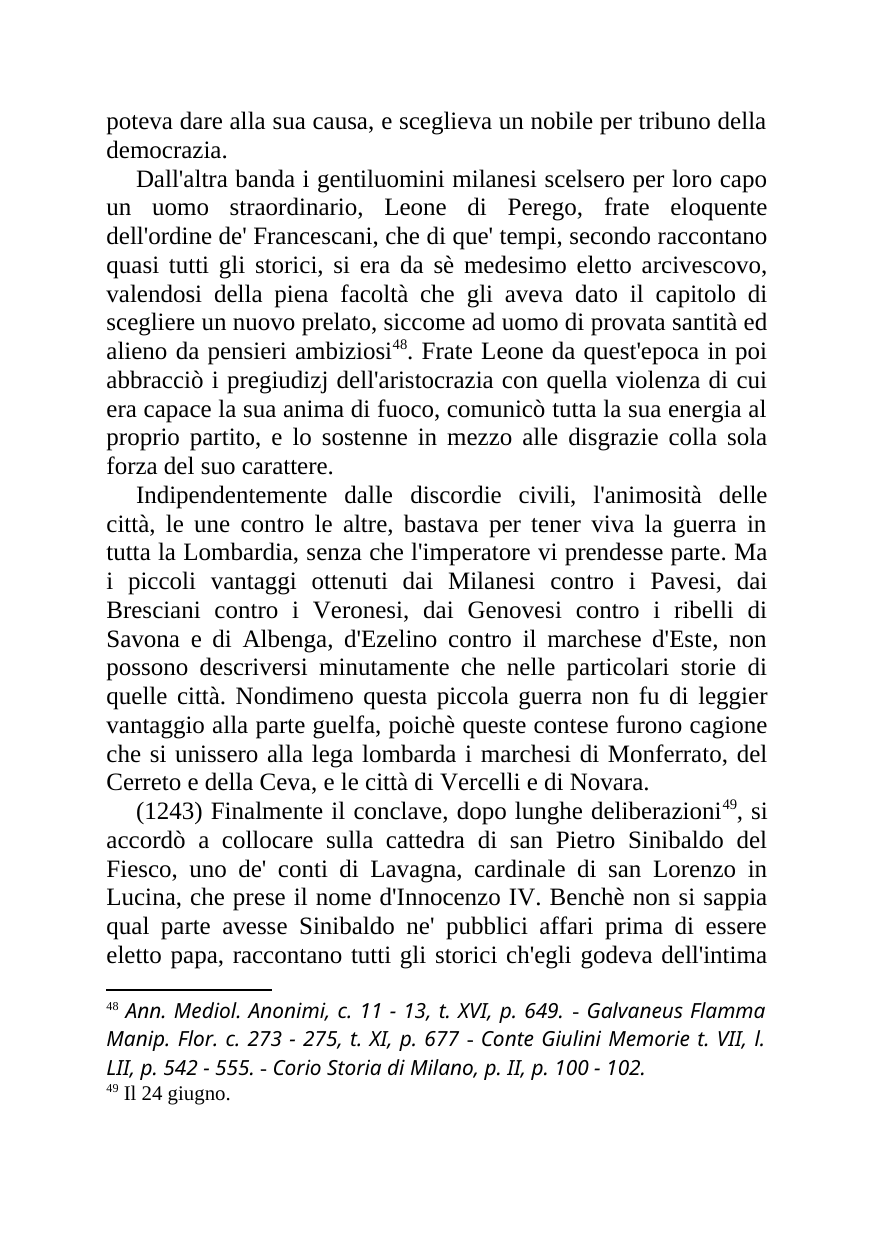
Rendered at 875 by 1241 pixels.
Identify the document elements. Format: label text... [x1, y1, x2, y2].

text Dall'altra banda i gentiluomini milanesi scelsero per loro capo un uomo straordinario, Leone di Perego, frate eloquente dell'ordine de' Francescani, che di que' tempi, secondo raccontano quasi tutti gli storici, si era da sè medesimo eletto arcivescovo, valendosi della piena facoltà che gli aveva dato il capitolo di scegliere un nuovo prelato, siccome ad uomo di provata santità ed alieno da pensieri ambiziosi. Frate Leone da quest'epoca in poi abbracciò i pregiudizj dell'aristocrazia con quella violenza di cui era capace la sua anima di fuoco, comunicò tutta la sua energia al proprio partito, e lo sostenne in mezzo alle disgrazie colla sola forza del suo carattere. [106, 164, 768, 480]
text Ann. Mediol. Anonimi, c. 11 - 13, t. XVI, p. 649. - Galvaneus Flamma Manip. Flor. c. 273 - 275, t. XI, p. 677 - Conte Giulini Memorie t. VII, l. LII, p. 542 - 555. - Corio Storia di Milano, p. II, p. 100 - 102. [106, 996, 768, 1081]
text Il 24 giugno. [106, 1081, 768, 1105]
text (1243) Finalmente il conclave, dopo lunghe deliberazioni, si accordò a collocare sulla cattedra di san Pietro Sinibaldo del Fiesco, uno de' conti di Lavagna, cardinale di san Lorenzo in Lucina, che prese il nome d'Innocenzo IV. Benchè non si sappia qual parte avesse Sinibaldo ne' pubblici affari prima di essere eletto papa, raccontano tutti gli storici ch'egli godeva dell'intima [106, 796, 768, 969]
text poteva dare alla sua causa, e sceglieva un nobile per tribuno della democrazia. [106, 106, 768, 164]
text Indipendentemente dalle discordie civili, l'animosità delle città, le une contro le altre, bastava per tener viva la guerra in tutta la Lombardia, senza che l'imperatore vi prendesse parte. Ma i piccoli vantaggi ottenuti dai Milanesi contro i Pavesi, dai Bresciani contro i Veronesi, dai Genovesi contro i ribelli di Savona e di Albenga, d'Ezelino contro il marchese d'Este, non possono descriversi minutamente che nelle particolari storie di quelle città. Nondimeno questa piccola guerra non fu di leggier vantaggio alla parte guelfa, poichè queste contese furono cagione che si unissero alla lega lombarda i marchesi di Monferrato, del Cerreto e della Ceva, e le città di Vercelli e di Novara. [106, 480, 768, 796]
